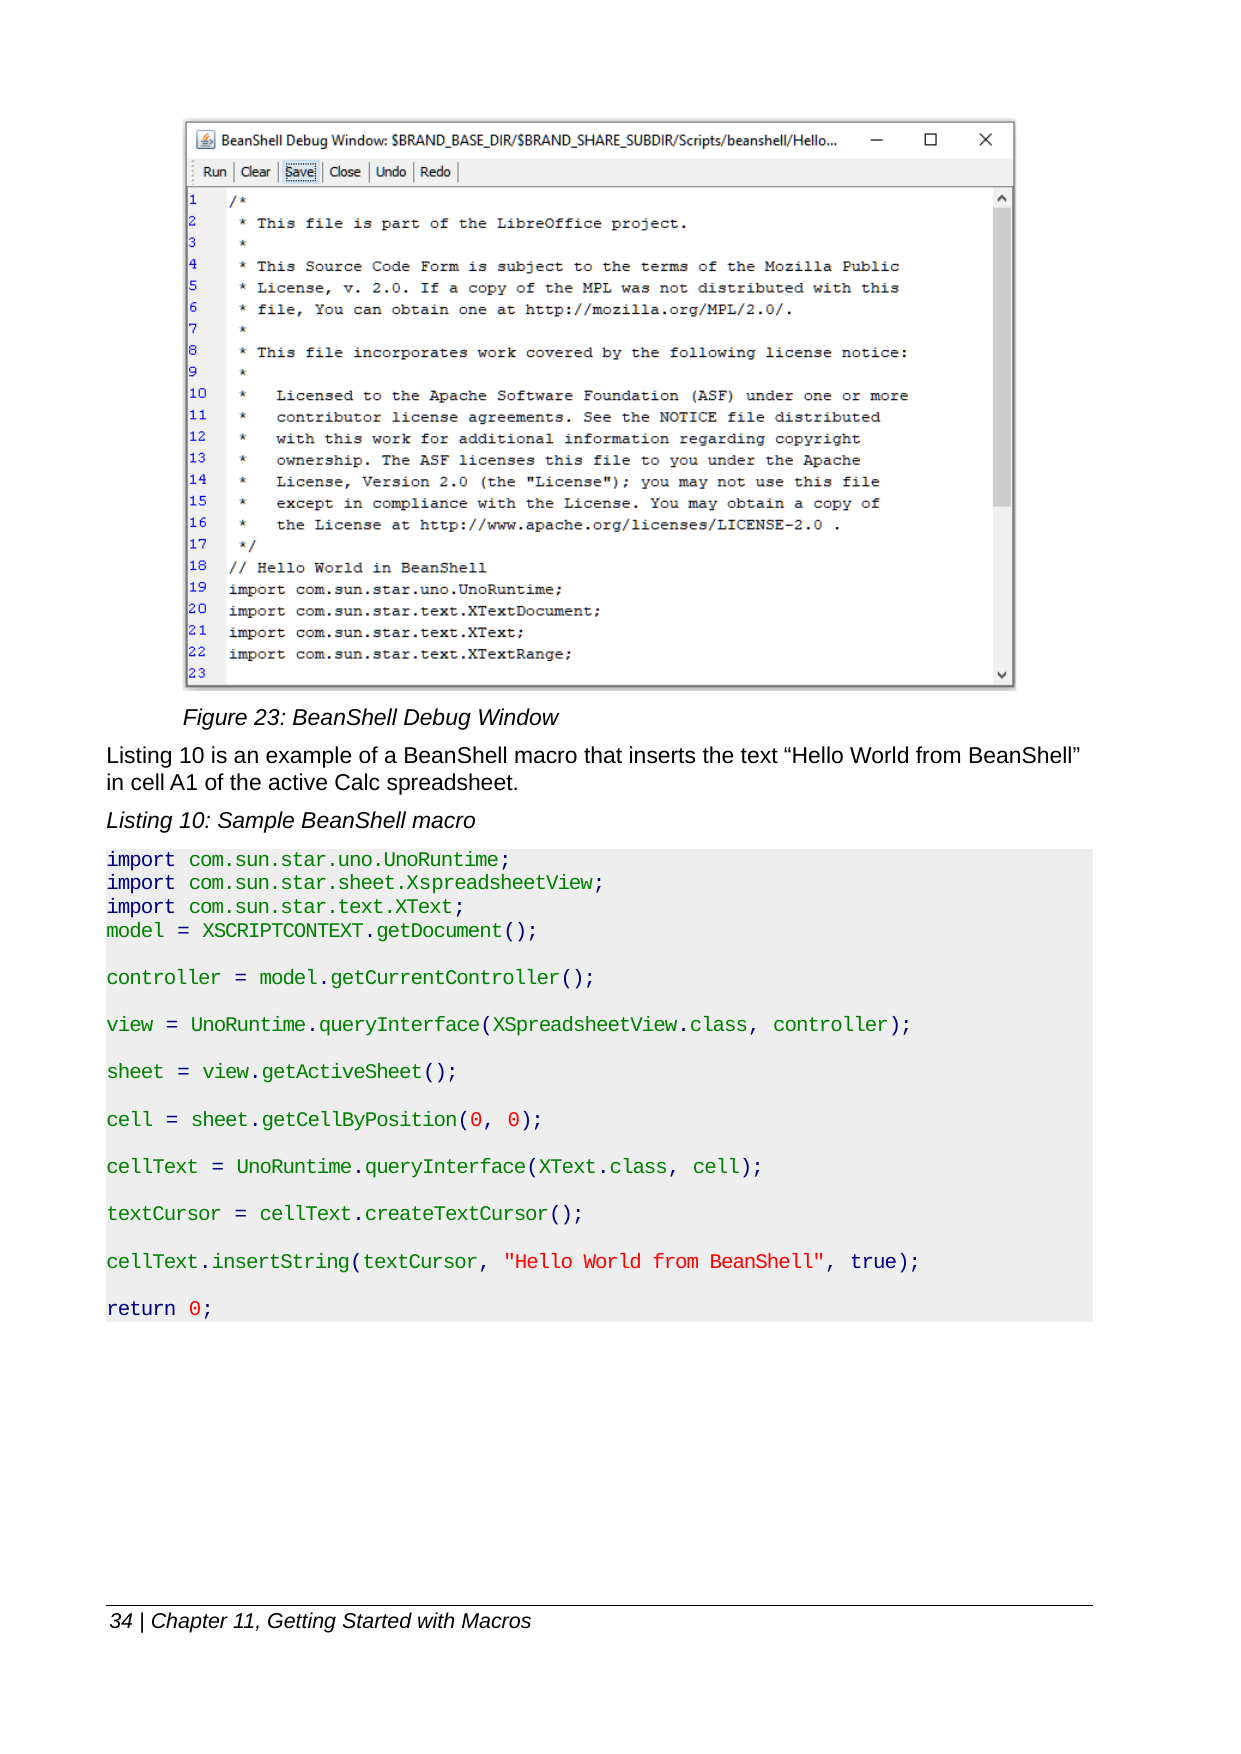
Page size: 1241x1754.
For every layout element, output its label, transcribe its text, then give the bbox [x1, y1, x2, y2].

text view = UnoRuntime.queryInterface(XSpreadsheetView.class, controller); [106, 1014, 1093, 1038]
text controller = model.getCurrentController(); [106, 967, 1093, 991]
text import com.sun.star.sheet.XspreadsheetView; [106, 872, 1093, 896]
text cellText = UnoRuntime.queryInterface(XText.class, cell); [106, 1156, 1093, 1180]
text return 0; [106, 1298, 1093, 1322]
text Listing 10: Sample BeanShell macro [106, 807, 1093, 834]
text textCursor = cellText.createTextCursor(); [106, 1203, 1093, 1227]
text sheet = view.getActiveSheet(); [106, 1061, 1093, 1085]
text Listing 10 is an example of a BeanShell macro that inserts the text “Hello World from BeanShell” in cell A1 of the active Calc spreadsheet. [106, 742, 1093, 795]
text cellText.insertString(textCursor, "Hello World from BeanShell", true); [106, 1251, 1093, 1274]
text model = XSCRIPTCONTEXT.getDocument(); [106, 919, 1093, 943]
text import com.sun.star.uno.UnoRuntime; [106, 849, 1093, 872]
text cell = sheet.getCellByPosition(0, 0); [106, 1109, 1093, 1132]
picture [182, 118, 1017, 691]
text import com.sun.star.text.XText; [106, 896, 1093, 919]
text Figure 23: BeanShell Debug Window [183, 703, 1016, 730]
